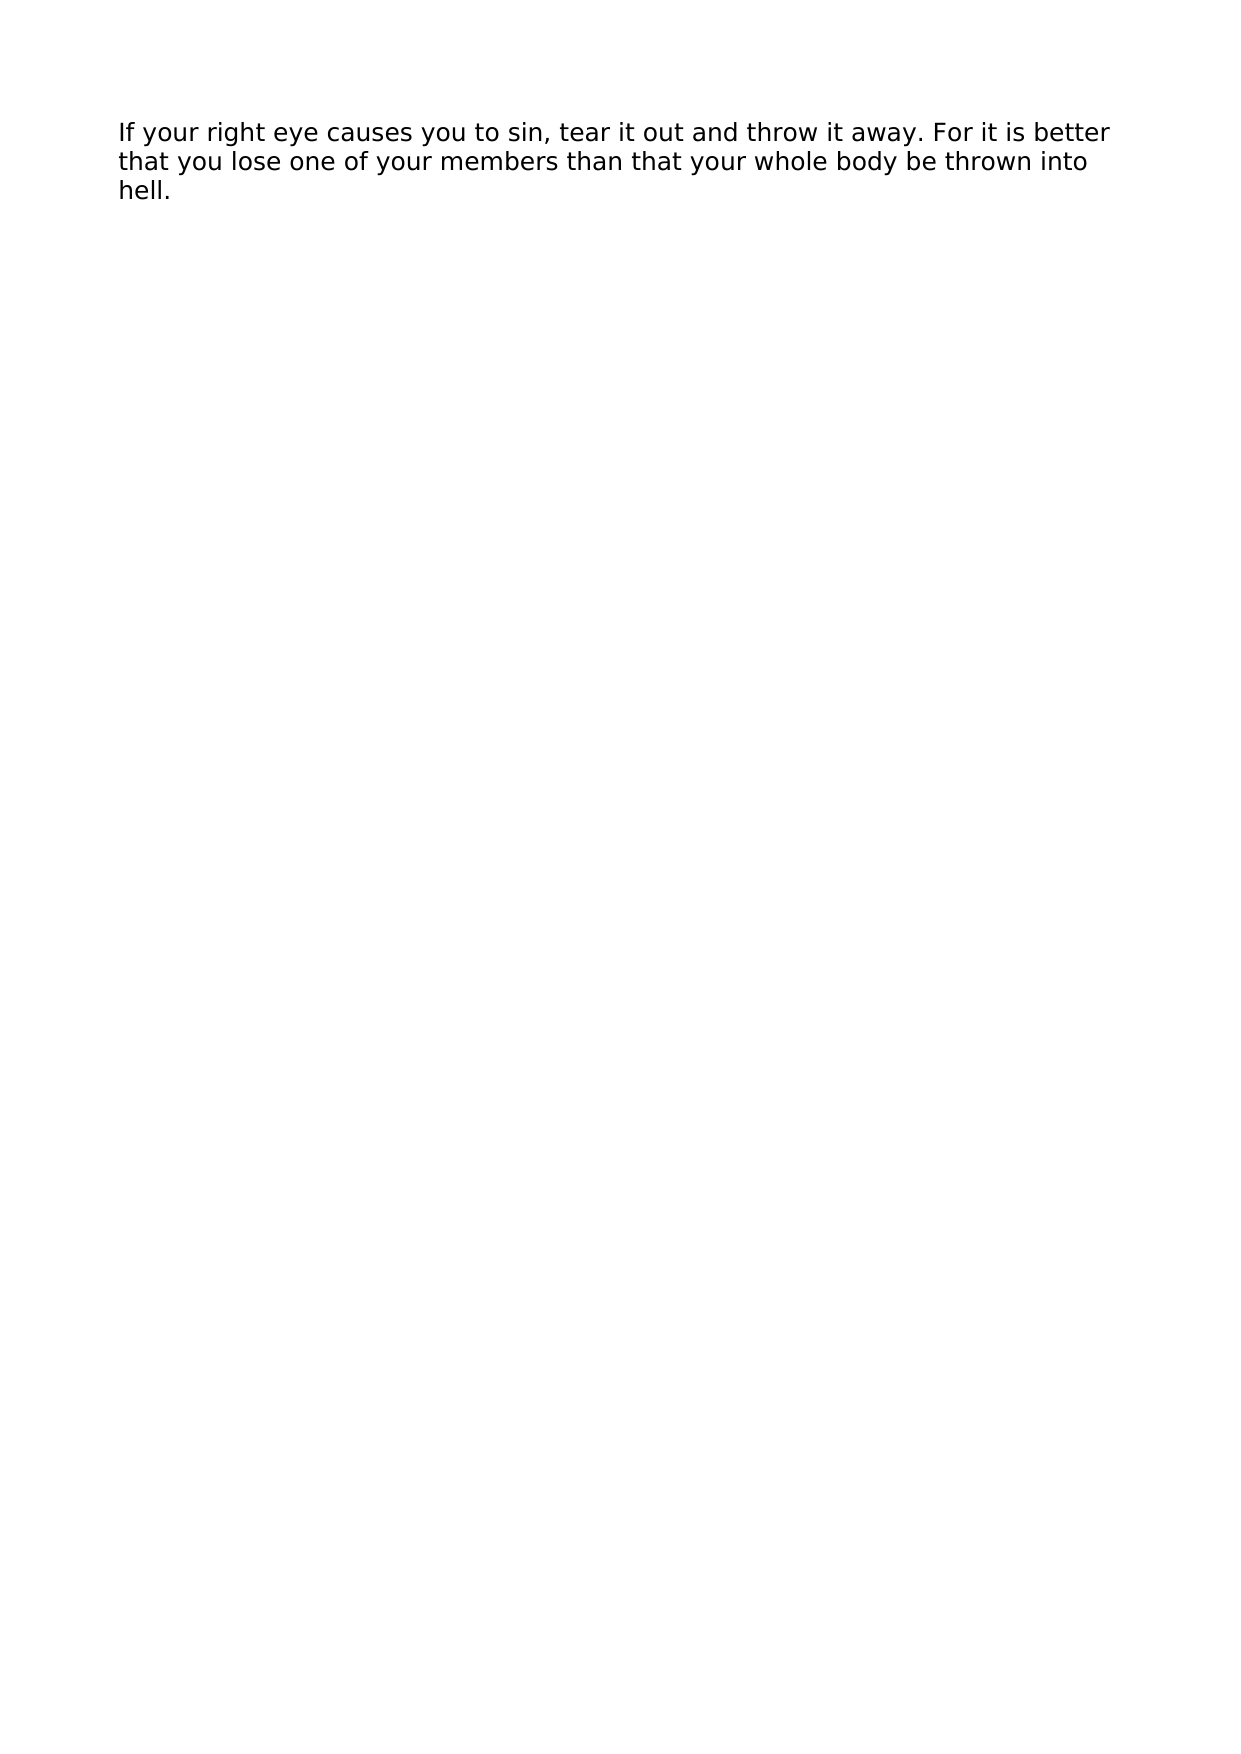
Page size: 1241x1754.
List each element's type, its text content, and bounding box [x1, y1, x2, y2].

text If your right eye causes you to sin, tear it out and throw it away. For it is better that you lose one of your members than that your whole body be thrown into hell. [118, 118, 1122, 206]
